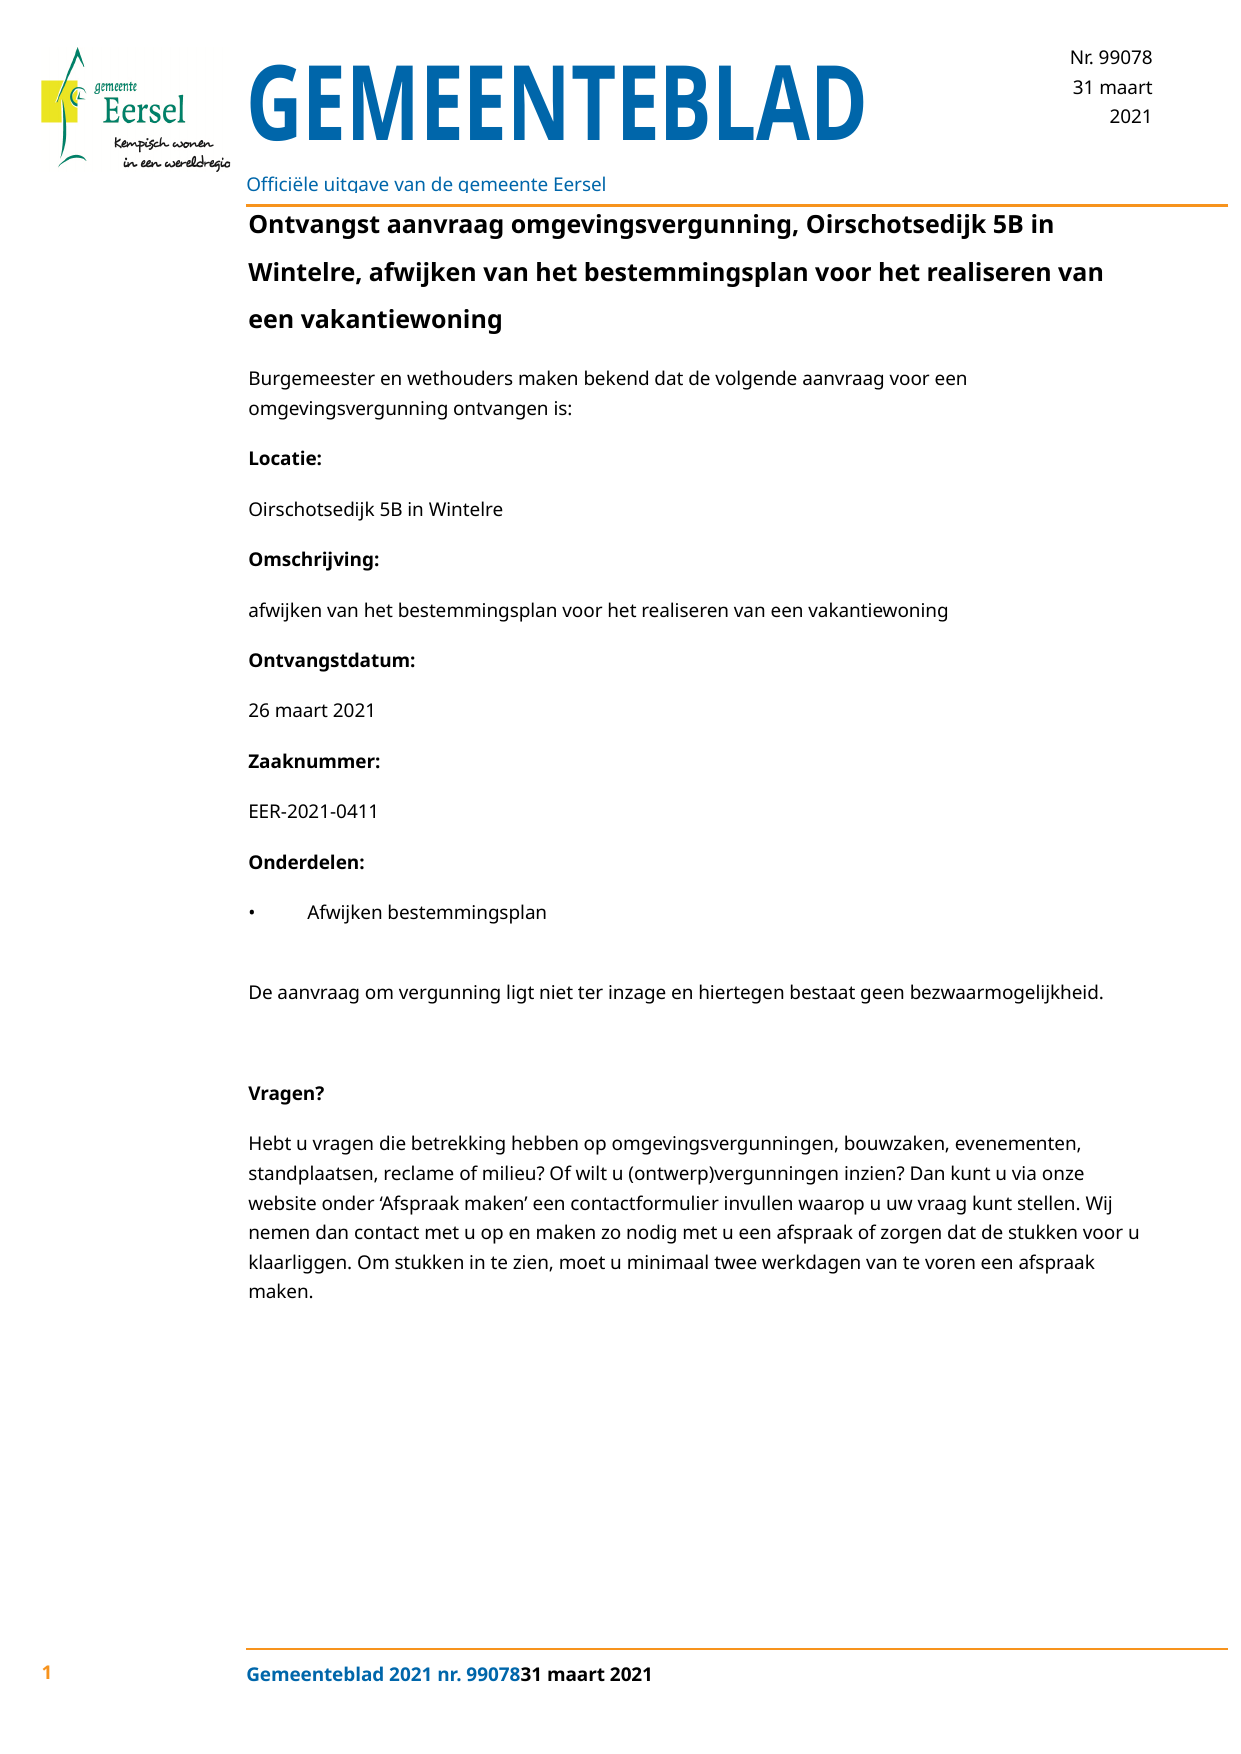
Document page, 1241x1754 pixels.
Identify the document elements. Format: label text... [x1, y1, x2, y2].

text Ontvangst aanvraag omgevingsvergunning, Oirschotsedijk 5B in Wintelre, afwijken van het bestemmingsplan voor het realiseren van een vakantiewoning [248, 207, 1152, 336]
text Zaaknummer: [248, 748, 1152, 774]
text 26 maart 2021 [248, 698, 1152, 723]
text Onderdelen: [248, 849, 1152, 874]
text EER-2021-0411 [248, 798, 1152, 824]
text afwijken van het bestemmingsplan voor het realiseren van een vakantiewoning [248, 597, 1152, 622]
text Vragen? [248, 1080, 1152, 1106]
text Omschrijving: [248, 546, 1152, 572]
text Ontvangstdatum: [248, 647, 1152, 673]
text Burgemeester en wethouders maken bekend dat de volgende aanvraag voor een omgevingsvergunning ontvangen is: [248, 366, 1152, 421]
list Afwijken bestemmingsplan [248, 899, 1152, 925]
text Oirschotsedijk 5B in Wintelre [248, 496, 1152, 522]
text De aanvraag om vergunning ligt niet ter inzage en hiertegen bestaat geen bezwaarmogelijkheid. [248, 979, 1152, 1005]
text Hebt u vragen die betrekking hebben op omgevingsvergunningen, bouwzaken, evenementen, standplaatsen, reclame of milieu? Of wilt u (ontwerp)vergunningen inzien? Dan kunt u via onze website onder ‘Afspraak maken’ een contactformulier invullen waarop u uw vraag kunt stellen. Wij nemen dan contact met u op en maken zo nodig met u een afspraak of zorgen dat de stukken voor u klaarliggen. Om stukken in te zien, moet u minimaal twee werkdagen van te voren een afspraak maken. [248, 1131, 1152, 1304]
picture [41, 47, 231, 172]
text Locatie: [248, 446, 1152, 471]
